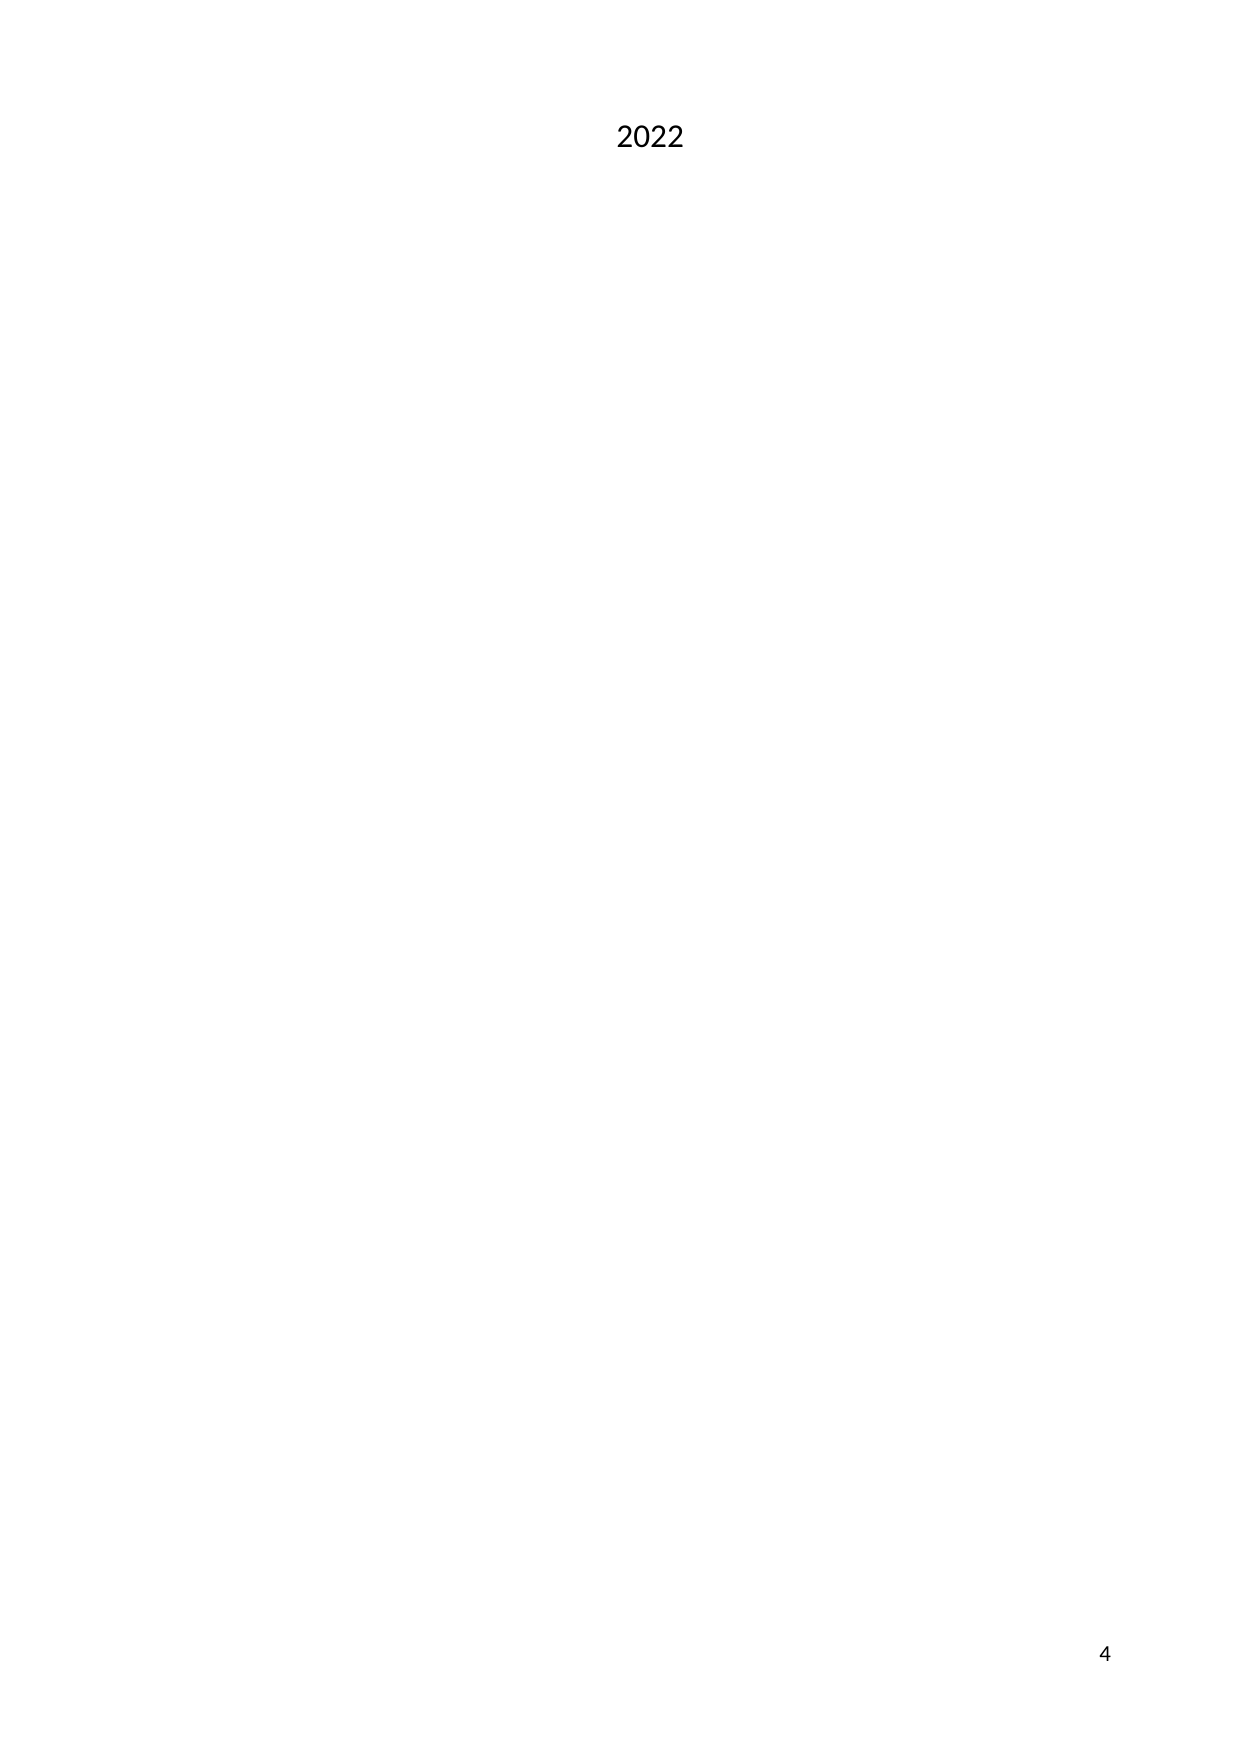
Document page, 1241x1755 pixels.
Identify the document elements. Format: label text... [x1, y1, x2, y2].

text 2022 [555, 114, 745, 155]
